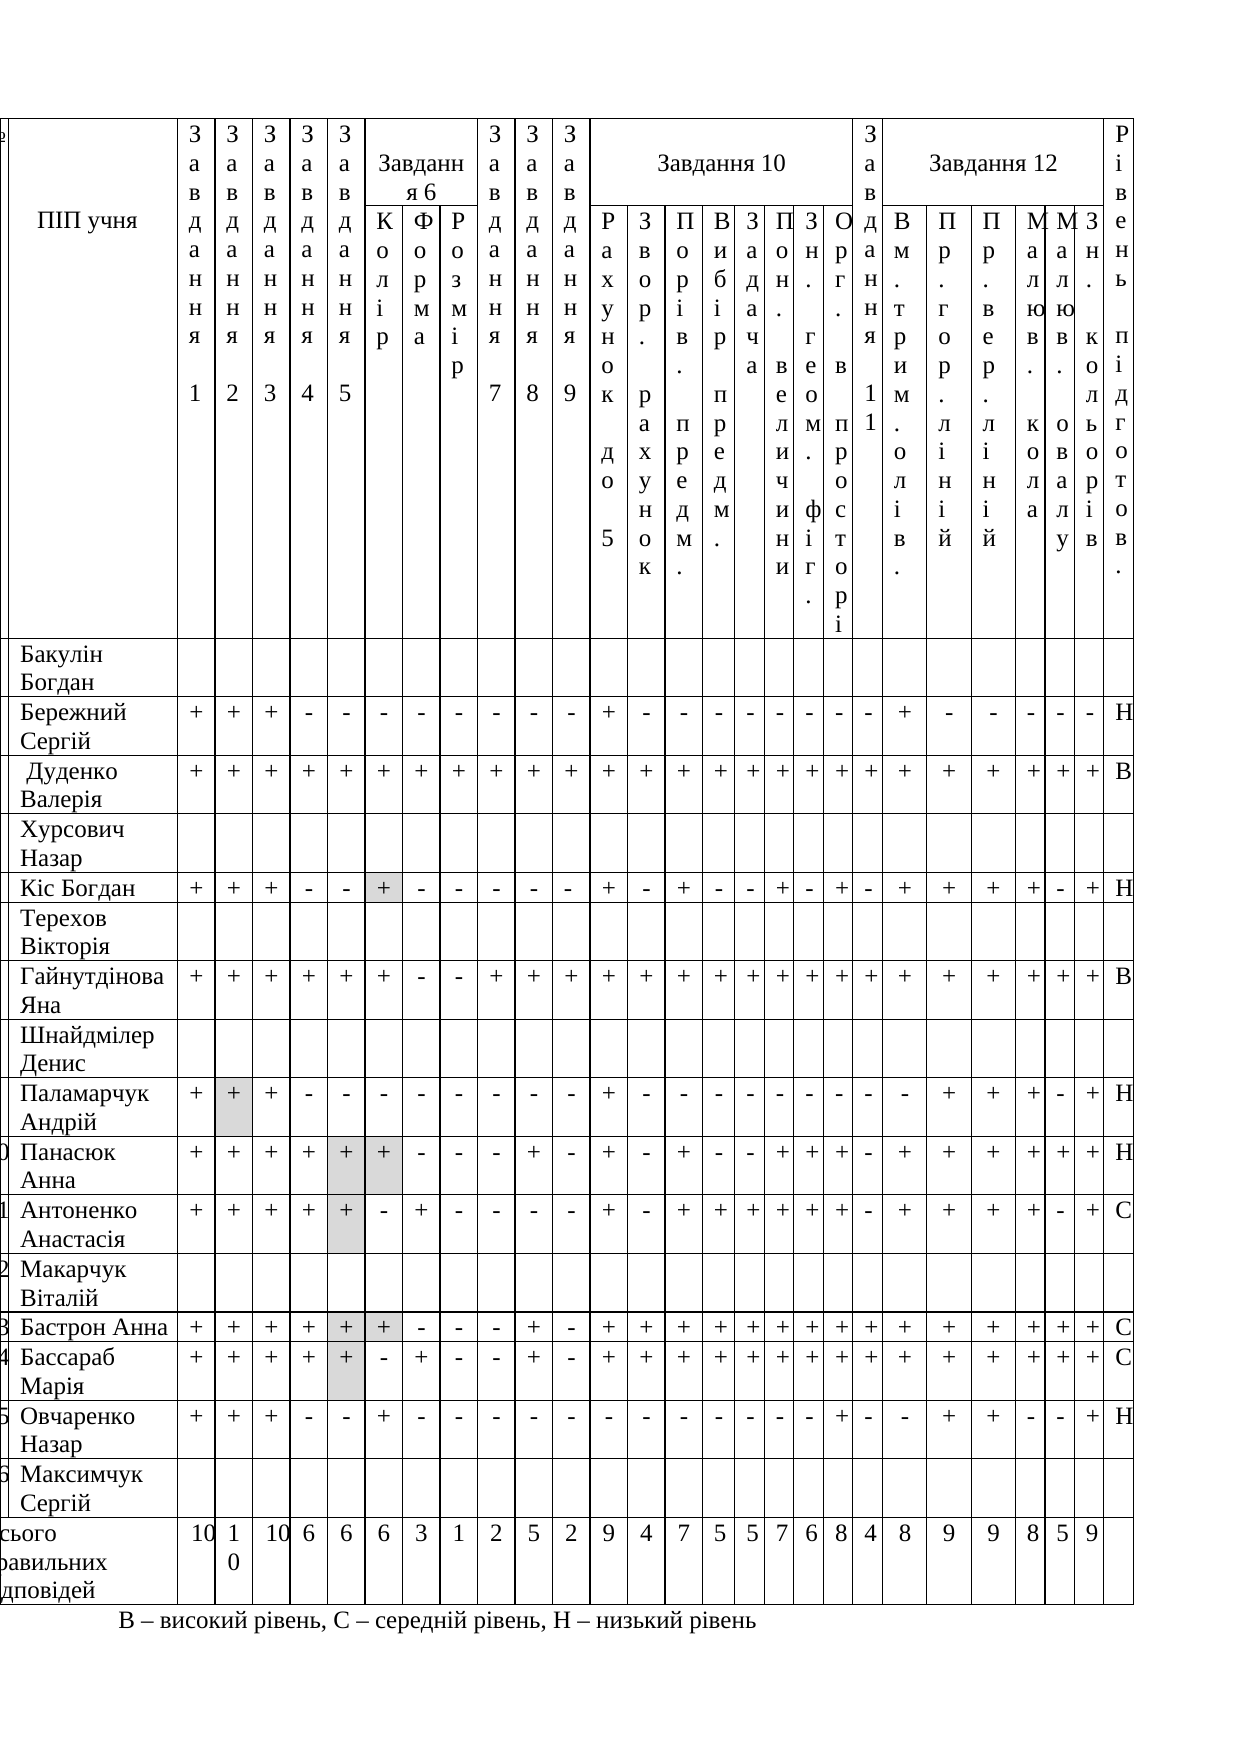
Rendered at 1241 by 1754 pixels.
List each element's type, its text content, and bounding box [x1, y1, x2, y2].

table_cell + [591, 1137, 627, 1194]
table_cell [927, 1254, 971, 1311]
table_cell 15 [1, 1401, 8, 1416]
table_cell - [794, 1401, 823, 1458]
table_cell + [1075, 1313, 1103, 1341]
table_cell [628, 639, 664, 696]
table_cell [972, 814, 1015, 872]
table_cell - [628, 697, 664, 755]
table_cell - [824, 1078, 852, 1136]
table_cell 9 [1, 1078, 8, 1136]
table_cell - [441, 697, 477, 755]
table_cell [366, 814, 402, 872]
table_cell - [927, 697, 971, 755]
table_cell + [291, 1195, 327, 1253]
table_cell [883, 1459, 926, 1517]
table_cell [216, 903, 252, 960]
table_cell - [853, 873, 882, 902]
table_cell + [591, 961, 627, 1019]
table_cell [1104, 1020, 1133, 1077]
table_cell [253, 903, 289, 960]
table_cell + [516, 1137, 552, 1194]
table_cell [927, 1020, 971, 1077]
table_cell + [1016, 1313, 1044, 1341]
table_cell - [553, 1137, 589, 1194]
table_cell [1104, 903, 1133, 960]
table_cell - [703, 1078, 734, 1136]
table_cell + [253, 873, 289, 902]
table_cell [291, 1254, 327, 1311]
table_cell Хурсович Назар [9, 814, 177, 872]
table_cell - [765, 697, 793, 755]
table_cell [703, 814, 734, 872]
table_cell [441, 639, 477, 696]
table_cell - [403, 873, 439, 902]
table_cell [403, 1020, 439, 1077]
table_cell + [824, 1195, 852, 1253]
table_cell - [478, 1342, 514, 1400]
table_cell [403, 814, 439, 872]
table_cell + [1016, 1195, 1044, 1253]
table_cell - [328, 697, 364, 755]
table_cell + [972, 756, 1015, 813]
table_cell [1046, 903, 1074, 960]
table_cell - [478, 1313, 514, 1341]
table_cell - [403, 697, 439, 755]
table_cell [366, 1020, 402, 1077]
table_cell [328, 1020, 364, 1077]
table_cell 10 [253, 1518, 289, 1604]
table_cell 3 [403, 1518, 439, 1604]
table_cell + [1075, 873, 1103, 902]
table_cell [703, 1020, 734, 1077]
table_cell + [765, 756, 793, 813]
table_cell 6 [291, 1518, 327, 1604]
table_cell 5 [703, 1518, 734, 1604]
table_cell [853, 639, 882, 696]
table_cell + [703, 961, 734, 1019]
table_cell [216, 814, 252, 872]
table_cell [794, 1254, 823, 1311]
table_header № з/п [1, 119, 8, 638]
table_cell [1075, 1020, 1103, 1077]
table_cell [1075, 639, 1103, 696]
table_cell - [1046, 873, 1074, 902]
table_cell + [883, 756, 926, 813]
table_cell + [366, 1401, 402, 1458]
table_cell + [824, 1313, 852, 1341]
table_header Завдання 10 [591, 119, 852, 205]
table_cell - [1046, 1195, 1074, 1253]
table_cell [441, 903, 477, 960]
table_cell + [927, 1078, 971, 1136]
table_cell - [441, 873, 477, 902]
table_cell [591, 639, 627, 696]
table_cell 2 [553, 1518, 589, 1604]
table_cell + [291, 1313, 327, 1341]
table_cell [553, 1459, 589, 1517]
table_cell + [1075, 1342, 1103, 1400]
table_cell В [1104, 756, 1133, 813]
table_cell - [735, 1137, 764, 1194]
table_cell + [1016, 756, 1044, 813]
table_cell 16 [1, 1467, 8, 1481]
table_cell 5 [735, 1518, 764, 1604]
table_cell [972, 1020, 1015, 1077]
table_cell Макарчук Віталій [9, 1254, 177, 1311]
table_cell [765, 814, 793, 872]
table_cell [291, 814, 327, 872]
table_cell Бастрон Анна [9, 1313, 177, 1341]
table_cell + [591, 1078, 627, 1136]
table_cell [291, 639, 327, 696]
table_cell [1046, 814, 1074, 872]
table_cell - [853, 1137, 882, 1194]
table_cell + [735, 1195, 764, 1253]
table_cell [591, 814, 627, 872]
table_cell [853, 1020, 882, 1077]
table_cell С [1104, 1313, 1133, 1341]
table_cell + [1046, 756, 1074, 813]
table_header Завдання 3 [253, 119, 289, 638]
table_cell - [666, 1078, 702, 1136]
table_cell - [328, 1401, 364, 1458]
table_cell + [927, 1195, 971, 1253]
table_cell + [794, 756, 823, 813]
table_cell [628, 814, 664, 872]
table_cell + [253, 1137, 289, 1194]
table_cell - [1046, 1401, 1074, 1458]
table_cell [478, 814, 514, 872]
table_cell - [516, 1401, 552, 1458]
table_cell С [1104, 1342, 1133, 1400]
table_cell 16 [1, 1481, 8, 1517]
table_cell 5 [516, 1518, 552, 1604]
table_cell + [403, 1195, 439, 1253]
table_cell + [628, 961, 664, 1019]
table_cell - [628, 1195, 664, 1253]
table_cell + [703, 1195, 734, 1253]
table_cell + [666, 756, 702, 813]
table_cell - [703, 1137, 734, 1194]
table_cell + [883, 1195, 926, 1253]
table_header Завдання 9 [553, 119, 589, 638]
table_cell - [441, 961, 477, 1019]
table_cell + [1016, 1342, 1044, 1400]
table_cell 8 [1, 1020, 8, 1077]
table_cell - [291, 1401, 327, 1458]
table_cell [441, 1459, 477, 1517]
table_cell Розмір [441, 206, 477, 638]
table_cell + [927, 1137, 971, 1194]
table_cell 14 [1, 1342, 8, 1360]
table_cell [403, 1459, 439, 1517]
table_header Завдання 5 [328, 119, 364, 638]
table_cell [735, 639, 764, 696]
table_cell [591, 903, 627, 960]
table_cell + [591, 756, 627, 813]
table_cell + [927, 1313, 971, 1341]
table_cell Порів. предм. [666, 206, 702, 638]
table_cell + [253, 1078, 289, 1136]
table_cell Дуденко Валерія [9, 756, 177, 813]
table_cell 8 [824, 1518, 852, 1604]
table_cell Н [1104, 1137, 1133, 1194]
table_cell [516, 1459, 552, 1517]
table_cell Бассараб Марія [9, 1342, 177, 1400]
table_cell + [666, 961, 702, 1019]
table_header ПІП учня [9, 119, 177, 638]
table_cell + [253, 1342, 289, 1400]
table_cell + [824, 1137, 852, 1194]
table_cell 2 [478, 1518, 514, 1604]
table_cell - [703, 1401, 734, 1458]
table_cell [1046, 1459, 1074, 1517]
table_cell [927, 814, 971, 872]
table_cell + [765, 1313, 793, 1341]
table_cell 4 [853, 1518, 882, 1604]
table_cell - [553, 1313, 589, 1341]
table_cell [1104, 1518, 1133, 1604]
table_cell [883, 1254, 926, 1311]
table_cell + [1016, 1137, 1044, 1194]
table_cell Всього правильних відповідей [1, 1518, 177, 1604]
table_cell + [178, 1342, 214, 1400]
table_cell [735, 1459, 764, 1517]
table_cell [1104, 1459, 1133, 1517]
table_cell + [824, 1401, 852, 1458]
table_cell [927, 903, 971, 960]
table_cell [794, 903, 823, 960]
table_header Завдання 2 [216, 119, 252, 638]
table_cell Колір [366, 206, 402, 638]
table_cell Малюв. овалу [1046, 206, 1074, 638]
table_cell 11 [1, 1218, 8, 1253]
table_cell + [666, 1195, 702, 1253]
table_cell + [1046, 1313, 1074, 1341]
table_cell [516, 1020, 552, 1077]
table_cell [328, 814, 364, 872]
table_cell + [628, 1342, 664, 1400]
table_cell [883, 903, 926, 960]
table_cell Орг. в просторі [824, 206, 852, 638]
table_cell [972, 903, 1015, 960]
table_cell + [216, 873, 252, 902]
table_cell + [328, 756, 364, 813]
table_cell - [553, 697, 589, 755]
table_cell - [553, 1195, 589, 1253]
table_cell + [441, 756, 477, 813]
table_cell [972, 1254, 1015, 1311]
table_cell + [216, 1342, 252, 1400]
table_cell - [735, 873, 764, 902]
table_cell [765, 1459, 793, 1517]
table_cell + [1075, 1137, 1103, 1194]
table_cell - [366, 697, 402, 755]
table_cell + [883, 1137, 926, 1194]
table_cell [216, 1254, 252, 1311]
table_cell [883, 639, 926, 696]
table_cell + [824, 1342, 852, 1400]
table_cell [178, 814, 214, 872]
table_cell + [1075, 1195, 1103, 1253]
table_cell 10 [178, 1518, 214, 1604]
table_cell [1075, 903, 1103, 960]
table_cell 8 [883, 1518, 926, 1604]
table_cell + [216, 1137, 252, 1194]
table_cell 7 [1, 961, 8, 1019]
table_cell + [794, 1137, 823, 1194]
table_cell - [328, 873, 364, 902]
table_cell [628, 1254, 664, 1311]
table_cell [253, 1020, 289, 1077]
table_cell + [972, 1313, 1015, 1341]
table_cell + [1075, 756, 1103, 813]
table_cell + [972, 873, 1015, 902]
table_cell [441, 1020, 477, 1077]
table_cell + [735, 961, 764, 1019]
table_cell + [366, 756, 402, 813]
table_cell [735, 1020, 764, 1077]
table_cell 14 [1, 1361, 8, 1400]
table_cell + [794, 1313, 823, 1341]
table_cell [591, 1459, 627, 1517]
table_cell + [703, 1313, 734, 1341]
table_cell [824, 1020, 852, 1077]
table_cell - [441, 1401, 477, 1458]
table_cell [253, 814, 289, 872]
table_cell + [253, 1195, 289, 1253]
table_cell - [628, 1401, 664, 1458]
table_cell [178, 639, 214, 696]
table_cell + [853, 1313, 882, 1341]
table_cell Звор. рахунок [628, 206, 664, 638]
table_cell [1016, 903, 1044, 960]
table_cell + [666, 1313, 702, 1341]
table_cell [1075, 1459, 1103, 1517]
text В – високий рівень, С – середній рівень, Н – низький рівень [118, 1605, 1122, 1634]
table_cell + [927, 756, 971, 813]
table_cell [703, 639, 734, 696]
table_cell + [853, 756, 882, 813]
table_cell 8 [1016, 1518, 1044, 1604]
table_cell 9 [927, 1518, 971, 1604]
table_cell + [591, 873, 627, 902]
table_cell [794, 1020, 823, 1077]
table_cell + [591, 1195, 627, 1253]
table_cell + [253, 961, 289, 1019]
table_cell 3 [1, 756, 8, 813]
table_cell - [516, 873, 552, 902]
table_cell + [216, 756, 252, 813]
table_cell - [366, 1342, 402, 1400]
table_cell - [972, 697, 1015, 755]
table_cell 10 [1, 1158, 8, 1194]
table_cell + [178, 1313, 214, 1341]
table_cell - [1016, 1401, 1044, 1458]
table_cell - [478, 697, 514, 755]
table_cell 10 [1, 1137, 8, 1159]
table_cell [666, 1020, 702, 1077]
table_cell + [253, 1313, 289, 1341]
table_cell [553, 1020, 589, 1077]
table_cell + [328, 961, 364, 1019]
table_cell - [516, 1078, 552, 1136]
table_cell [1016, 1459, 1044, 1517]
table_cell [516, 639, 552, 696]
table_cell + [403, 756, 439, 813]
table_cell + [1046, 1137, 1074, 1194]
table_cell + [824, 961, 852, 1019]
table_cell + [794, 961, 823, 1019]
table_cell - [403, 961, 439, 1019]
table_cell [972, 639, 1015, 696]
table_cell - [735, 1401, 764, 1458]
table_cell С [1104, 1195, 1133, 1253]
table_cell [478, 639, 514, 696]
table_cell Н [1104, 1401, 1133, 1458]
table_cell [403, 1254, 439, 1311]
table_cell [765, 1020, 793, 1077]
table_cell [516, 903, 552, 960]
table_cell [853, 903, 882, 960]
table_cell + [216, 961, 252, 1019]
table_cell Вибір предм. [703, 206, 734, 638]
table_cell + [178, 961, 214, 1019]
table_cell 7 [666, 1518, 702, 1604]
table_cell [794, 639, 823, 696]
table_cell + [794, 1342, 823, 1400]
table_cell Н [1104, 873, 1133, 902]
table_cell [794, 1459, 823, 1517]
table_cell Рахунок до 5 [591, 206, 627, 638]
table_cell [553, 903, 589, 960]
table_cell + [366, 873, 402, 902]
table_cell [441, 814, 477, 872]
table_cell + [883, 1313, 926, 1341]
table_cell + [516, 961, 552, 1019]
table_cell + [853, 961, 882, 1019]
table_header Завдання 8 [516, 119, 552, 638]
table_cell + [328, 1342, 364, 1400]
table_cell [216, 1459, 252, 1517]
table_cell [216, 639, 252, 696]
table_cell [366, 1459, 402, 1517]
table_cell [253, 1459, 289, 1517]
table_cell + [478, 961, 514, 1019]
table_cell + [972, 1342, 1015, 1400]
table_cell + [927, 873, 971, 902]
table_cell + [883, 697, 926, 755]
table_cell [628, 1020, 664, 1077]
table_cell 7 [765, 1518, 793, 1604]
table_header Завдання 12 [883, 119, 1103, 205]
table_cell [478, 1254, 514, 1311]
table_cell 6 [794, 1518, 823, 1604]
table_cell Вм. трим. олів. [883, 206, 926, 638]
table_cell + [178, 1401, 214, 1458]
table_cell - [883, 1078, 926, 1136]
table_cell Гайнутдінова Яна [9, 961, 177, 1019]
table_cell 15 [1, 1415, 6, 1423]
table_cell Зн. геом. фіг. [794, 206, 823, 638]
table_cell [824, 1254, 852, 1311]
table_cell + [1016, 1078, 1044, 1136]
table_cell 11 [1, 1195, 8, 1217]
table_header Завдання 11 [853, 119, 882, 638]
table_cell + [178, 697, 214, 755]
table_cell 10 [216, 1518, 252, 1604]
table_cell 1 [1, 639, 8, 696]
table_cell [328, 1254, 364, 1311]
table_cell [478, 903, 514, 960]
table_cell - [628, 1137, 664, 1194]
table_cell + [824, 873, 852, 902]
table_cell + [516, 1342, 552, 1400]
table_cell + [553, 756, 589, 813]
table_cell Терехов Вікторія [9, 903, 177, 960]
table_cell [553, 639, 589, 696]
table_cell [1104, 1254, 1133, 1311]
table_cell Пон. величини [765, 206, 793, 638]
table_cell [883, 1020, 926, 1077]
table_cell - [794, 873, 823, 902]
table_cell [328, 639, 364, 696]
table_cell Н [1104, 1078, 1133, 1136]
table_cell [1075, 1254, 1103, 1311]
table_cell 15 [1, 1422, 8, 1458]
table_cell + [291, 961, 327, 1019]
table_cell - [735, 1078, 764, 1136]
table_cell Панасюк Анна [9, 1137, 177, 1194]
table_cell + [765, 961, 793, 1019]
table_cell 5 [1046, 1518, 1074, 1604]
table_cell - [441, 1137, 477, 1194]
table_cell + [1016, 961, 1044, 1019]
table_cell + [628, 1313, 664, 1341]
table_cell Шнайдмілер Денис [9, 1020, 177, 1077]
table_cell + [328, 1137, 364, 1194]
table_cell - [853, 1078, 882, 1136]
table_cell + [253, 697, 289, 755]
table_cell Кіс Богдан [9, 873, 177, 902]
table_cell + [666, 873, 702, 902]
table_cell [824, 639, 852, 696]
table_cell - [478, 1137, 514, 1194]
table_cell Н [1104, 697, 1133, 755]
table_cell 9 [591, 1518, 627, 1604]
table_cell Овчаренко Назар [9, 1401, 177, 1458]
table_cell [666, 639, 702, 696]
table_cell [972, 1459, 1015, 1517]
table_cell + [366, 1137, 402, 1194]
table_cell - [553, 1078, 589, 1136]
table_cell Паламарчук Андрій [9, 1078, 177, 1136]
table_cell + [794, 1195, 823, 1253]
table_cell Пр. гор. ліній [927, 206, 971, 638]
table_cell [1046, 1020, 1074, 1077]
table_cell + [216, 1313, 252, 1341]
table_cell - [403, 1078, 439, 1136]
table_cell [824, 1459, 852, 1517]
table_cell 12 [1, 1277, 8, 1311]
table_cell [1046, 1254, 1074, 1311]
table_header Завдання 7 [478, 119, 514, 638]
table_cell - [853, 697, 882, 755]
table_cell + [1075, 1401, 1103, 1458]
table_cell [1016, 1254, 1044, 1311]
table_cell + [478, 756, 514, 813]
table_cell [253, 1254, 289, 1311]
table_cell В [1104, 961, 1133, 1019]
table_cell [516, 814, 552, 872]
table_cell - [1075, 697, 1103, 755]
table_cell 9 [972, 1518, 1015, 1604]
table_cell + [824, 756, 852, 813]
table_cell + [1075, 1078, 1103, 1136]
table_cell [628, 1459, 664, 1517]
table_cell [366, 1254, 402, 1311]
table_header Завдання 4 [291, 119, 327, 638]
table_cell - [794, 697, 823, 755]
table_cell + [735, 1342, 764, 1400]
table_cell - [291, 1078, 327, 1136]
table_cell - [824, 697, 852, 755]
table_cell + [765, 1342, 793, 1400]
table_cell + [178, 756, 214, 813]
table_cell + [178, 1195, 214, 1253]
table_cell 1 [441, 1518, 477, 1604]
table_cell + [291, 1342, 327, 1400]
table_cell [291, 903, 327, 960]
table_cell Бакулін Богдан [9, 639, 177, 696]
table_cell + [1075, 961, 1103, 1019]
table_cell [328, 903, 364, 960]
table_cell [441, 1254, 477, 1311]
table_cell - [591, 1401, 627, 1458]
table_cell + [328, 1313, 364, 1341]
table_cell [703, 903, 734, 960]
table_cell - [441, 1195, 477, 1253]
table_cell - [666, 697, 702, 755]
table_cell + [853, 1342, 882, 1400]
table_cell [765, 903, 793, 960]
table_cell [553, 1254, 589, 1311]
table_cell [703, 1254, 734, 1311]
table_cell - [328, 1078, 364, 1136]
table_cell [666, 1254, 702, 1311]
table_cell [853, 1459, 882, 1517]
table_cell - [291, 697, 327, 755]
table_cell Задача [735, 206, 764, 638]
table_cell + [253, 1401, 289, 1458]
table_cell - [735, 697, 764, 755]
table_cell [216, 1020, 252, 1077]
table_cell [853, 1254, 882, 1311]
table_cell 13 [1, 1313, 8, 1334]
table_cell [478, 1020, 514, 1077]
table_cell - [765, 1078, 793, 1136]
table_cell + [366, 961, 402, 1019]
table_cell - [703, 697, 734, 755]
table_cell + [883, 873, 926, 902]
table_cell - [478, 1195, 514, 1253]
table_cell + [516, 756, 552, 813]
table_cell [253, 639, 289, 696]
table_cell [666, 814, 702, 872]
table_cell 9 [1075, 1518, 1103, 1604]
table_cell [516, 1254, 552, 1311]
table_cell Малюв. кола [1016, 206, 1044, 638]
table_cell [735, 1254, 764, 1311]
table_cell - [1046, 697, 1074, 755]
table_cell + [927, 961, 971, 1019]
table_cell - [441, 1078, 477, 1136]
table_cell [666, 1459, 702, 1517]
table_cell + [328, 1195, 364, 1253]
table_cell [927, 1459, 971, 1517]
table_cell [1016, 639, 1044, 696]
table_cell [628, 903, 664, 960]
table_cell 4 [628, 1518, 664, 1604]
table_cell - [1016, 697, 1044, 755]
table_cell + [972, 1078, 1015, 1136]
table_cell [824, 903, 852, 960]
table_cell - [794, 1078, 823, 1136]
table_cell [291, 1459, 327, 1517]
table_cell + [178, 1137, 214, 1194]
table_cell [824, 814, 852, 872]
table_cell + [972, 1137, 1015, 1194]
table_cell + [927, 1342, 971, 1400]
table_cell [765, 1254, 793, 1311]
table_cell - [765, 1401, 793, 1458]
table_cell 6 [328, 1518, 364, 1604]
table_cell - [628, 873, 664, 902]
table_cell + [216, 1078, 252, 1136]
table_cell + [735, 756, 764, 813]
table_cell [794, 814, 823, 872]
table_cell + [366, 1313, 402, 1341]
table_cell - [441, 1342, 477, 1400]
table_cell + [765, 873, 793, 902]
table_cell + [516, 1313, 552, 1341]
table_cell - [666, 1401, 702, 1458]
table_cell - [403, 1137, 439, 1194]
table_cell Зн. кольорів [1075, 206, 1103, 638]
table_cell [735, 814, 764, 872]
table_cell + [216, 697, 252, 755]
table_cell [765, 639, 793, 696]
table_cell [1104, 639, 1133, 696]
table_cell [1104, 814, 1133, 872]
table_cell 6 [366, 1518, 402, 1604]
table_cell - [516, 697, 552, 755]
table_cell [666, 903, 702, 960]
table_cell - [853, 1401, 882, 1458]
table_cell [735, 903, 764, 960]
table_cell - [366, 1078, 402, 1136]
table_cell + [253, 756, 289, 813]
table_cell - [366, 1195, 402, 1253]
table_cell [478, 1459, 514, 1517]
table_cell [403, 639, 439, 696]
table_cell 2 [1, 697, 8, 755]
table_cell Пр. вер. ліній [972, 206, 1015, 638]
table_cell + [972, 1401, 1015, 1458]
table_cell [853, 814, 882, 872]
table_cell - [478, 1401, 514, 1458]
table_header Рівень підготов. [1104, 119, 1133, 638]
table_cell [366, 639, 402, 696]
table_cell - [403, 1401, 439, 1458]
table_cell - [1046, 1078, 1074, 1136]
table_cell [178, 903, 214, 960]
table_cell 12 [1, 1254, 8, 1275]
table_cell + [591, 1342, 627, 1400]
table_cell + [972, 961, 1015, 1019]
table_cell - [403, 1313, 439, 1341]
table_cell + [927, 1401, 971, 1458]
table_cell + [178, 873, 214, 902]
table_cell 13 [1, 1334, 8, 1341]
table_cell [178, 1020, 214, 1077]
table_cell + [972, 1195, 1015, 1253]
table_cell - [628, 1078, 664, 1136]
table_cell [178, 1459, 214, 1517]
table_cell [703, 1459, 734, 1517]
table_cell + [883, 1342, 926, 1400]
table_cell + [703, 756, 734, 813]
table_cell - [883, 1401, 926, 1458]
table_cell - [853, 1195, 882, 1253]
table_cell Антоненко Анастасія [9, 1195, 177, 1253]
table_cell + [1016, 873, 1044, 902]
table_cell + [216, 1195, 252, 1253]
table_cell [1075, 814, 1103, 872]
table_cell [591, 1020, 627, 1077]
table_cell Форма [403, 206, 439, 638]
table_cell [1046, 639, 1074, 696]
table_cell 6 [1, 903, 8, 960]
table_cell - [516, 1195, 552, 1253]
table_cell - [553, 873, 589, 902]
table_cell - [478, 873, 514, 902]
table_cell [178, 1254, 214, 1311]
table_cell + [1046, 1342, 1074, 1400]
table_cell + [1046, 961, 1074, 1019]
table_cell 4 [1, 814, 8, 872]
table_cell [553, 814, 589, 872]
table_cell + [291, 1137, 327, 1194]
table_header Завдання 1 [178, 119, 214, 638]
table_cell + [765, 1195, 793, 1253]
table_cell 5 [1, 873, 8, 902]
table_cell + [291, 756, 327, 813]
table_cell - [291, 873, 327, 902]
table_cell + [591, 1313, 627, 1341]
table_cell + [883, 961, 926, 1019]
table_cell [1016, 1020, 1044, 1077]
table_cell [927, 639, 971, 696]
table_cell [366, 903, 402, 960]
table_cell - [703, 873, 734, 902]
table_cell + [216, 1401, 252, 1458]
table_cell + [403, 1342, 439, 1400]
table_cell + [178, 1078, 214, 1136]
table_cell - [553, 1401, 589, 1458]
table_cell + [703, 1342, 734, 1400]
table_cell + [765, 1137, 793, 1194]
table_cell + [628, 756, 664, 813]
table_cell [883, 814, 926, 872]
table_cell [591, 1254, 627, 1311]
table_cell + [553, 961, 589, 1019]
table_header Завдання 6 [366, 119, 477, 205]
table_cell + [591, 697, 627, 755]
table_cell + [666, 1137, 702, 1194]
table_cell [1016, 814, 1044, 872]
table_cell 16 [1, 1459, 8, 1466]
table_cell - [441, 1313, 477, 1341]
table_cell + [666, 1342, 702, 1400]
table_cell Максимчук Сергій [9, 1459, 177, 1517]
table_cell + [735, 1313, 764, 1341]
table_cell Бережний Сергій [9, 697, 177, 755]
table_cell [291, 1020, 327, 1077]
table_cell [328, 1459, 364, 1517]
table_cell - [478, 1078, 514, 1136]
table_cell [403, 903, 439, 960]
table_cell - [553, 1342, 589, 1400]
